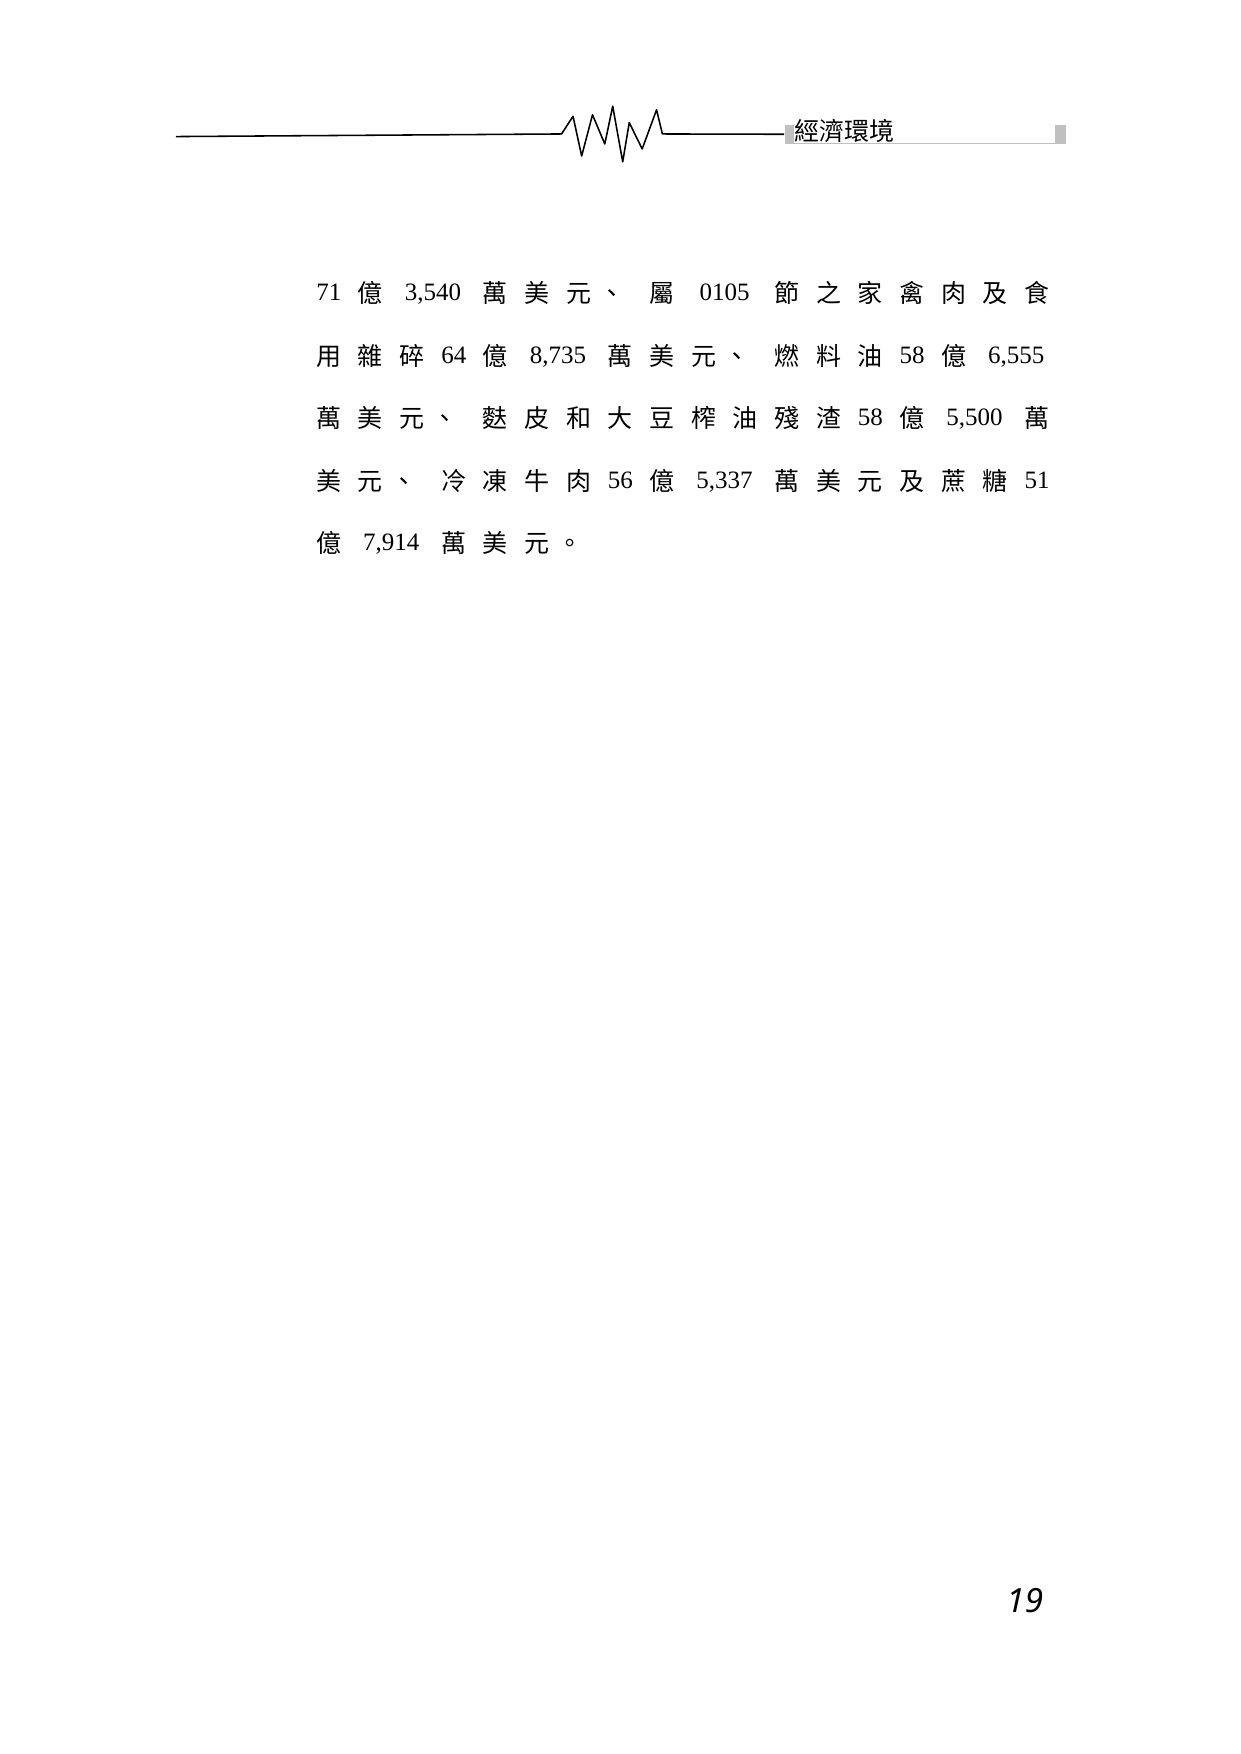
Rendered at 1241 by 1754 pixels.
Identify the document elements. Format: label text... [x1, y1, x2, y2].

text 71億3,540萬美元、屬0105節之家禽肉及食用雜碎64億8,735萬美元、燃料油58億6,555萬美元、麩皮和大豆榨油殘渣58億5,500萬美元、冷凍牛肉56億5,337萬美元及蔗糖51億7,914萬美元。 [281, 250, 1058, 563]
